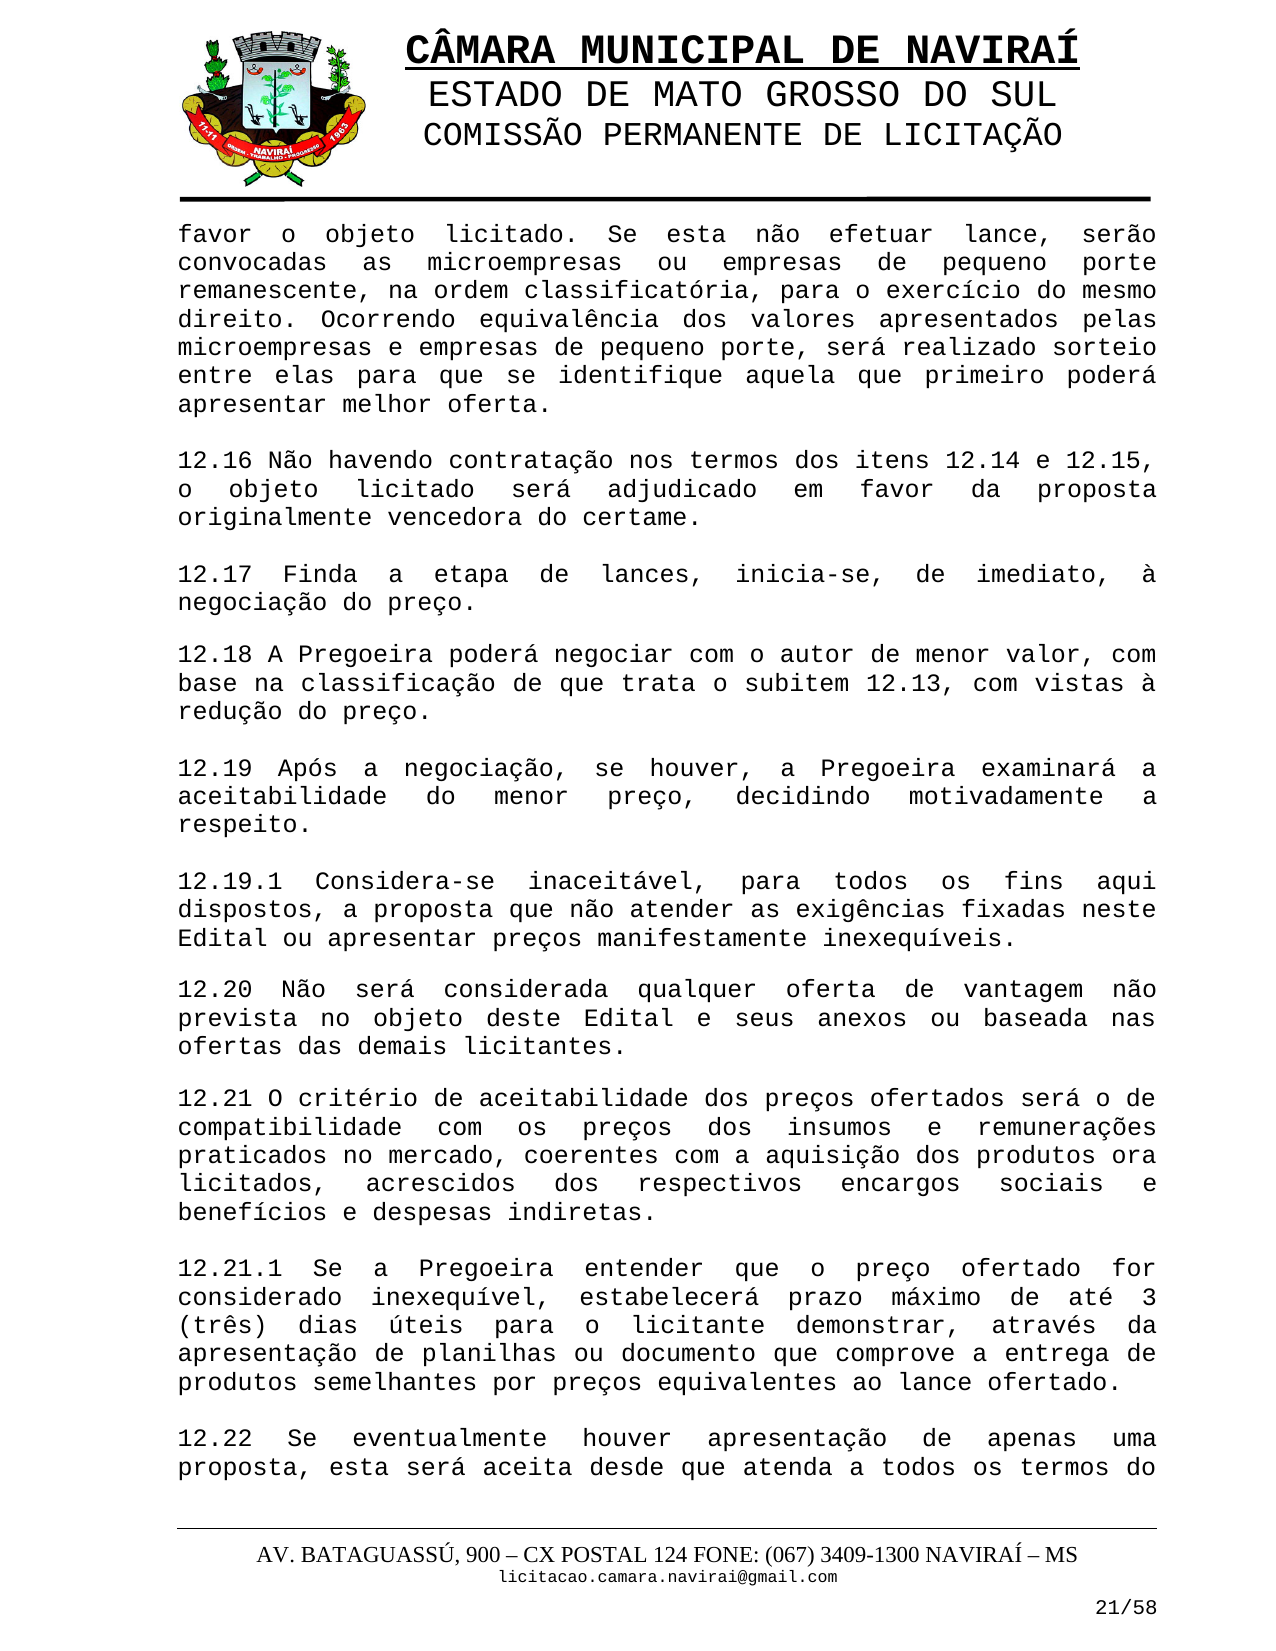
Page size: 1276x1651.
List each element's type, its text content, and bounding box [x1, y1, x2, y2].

text 12.21 O critério de aceitabilidade dos preços ofertados será o de compatibilidade com os preços dos insumos e remunerações praticados no mercado, coerentes com a aquisição dos produtos ora licitados, acrescidos dos respectivos encargos sociais e benefícios e despesas indiretas. [177, 1086, 1157, 1227]
text 12.16 Não havendo contratação nos termos dos itens 12.14 e 12.15, o objeto licitado será adjudicado em favor da proposta originalmente vencedora do certame. [177, 448, 1157, 533]
text 12.22 Se eventualmente houver apresentação de apenas uma proposta, esta será aceita desde que atenda a todos os termos do [177, 1426, 1157, 1482]
text 12.17 Finda a etapa de lances, inicia-se, de imediato, à negociação do preço. [177, 561, 1157, 618]
text favor o objeto licitado. Se esta não efetuar lance, serão convocadas as microempresas ou empresas de pequeno porte remanescente, na ordem classificatória, para o exercício do mesmo direito. Ocorrendo equivalência dos valores apresentados pelas microempresas e empresas de pequeno porte, será realizado sorteio entre elas para que se identifique aquela que primeiro poderá apresentar melhor oferta. [177, 221, 1157, 420]
text 12.18 A Pregoeira poderá negociar com o autor de menor valor, com base na classificação de que trata o subitem 12.13, com vistas à redução do preço. [177, 642, 1157, 727]
text 12.21.1 Se a Pregoeira entender que o preço ofertado for considerado inexequível, estabelecerá prazo máximo de até 3 (três) dias úteis para o licitante demonstrar, através da apresentação de planilhas ou documento que comprove a entrega de produtos semelhantes por preços equivalentes ao lance ofertado. [177, 1256, 1157, 1397]
text 12.19.1 Considera-se inaceitável, para todos os fins aqui dispostos, a proposta que não atender as exigências fixadas neste Edital ou apresentar preços manifestamente inexequíveis. [177, 868, 1157, 953]
text 12.19 Após a negociação, se houver, a Pregoeira examinará a aceitabilidade do menor preço, decidindo motivadamente a respeito. [177, 755, 1157, 840]
text 12.20 Não será considerada qualquer oferta de vantagem não prevista no objeto deste Edital e seus anexos ou baseada nas ofertas das demais licitantes. [177, 977, 1157, 1062]
